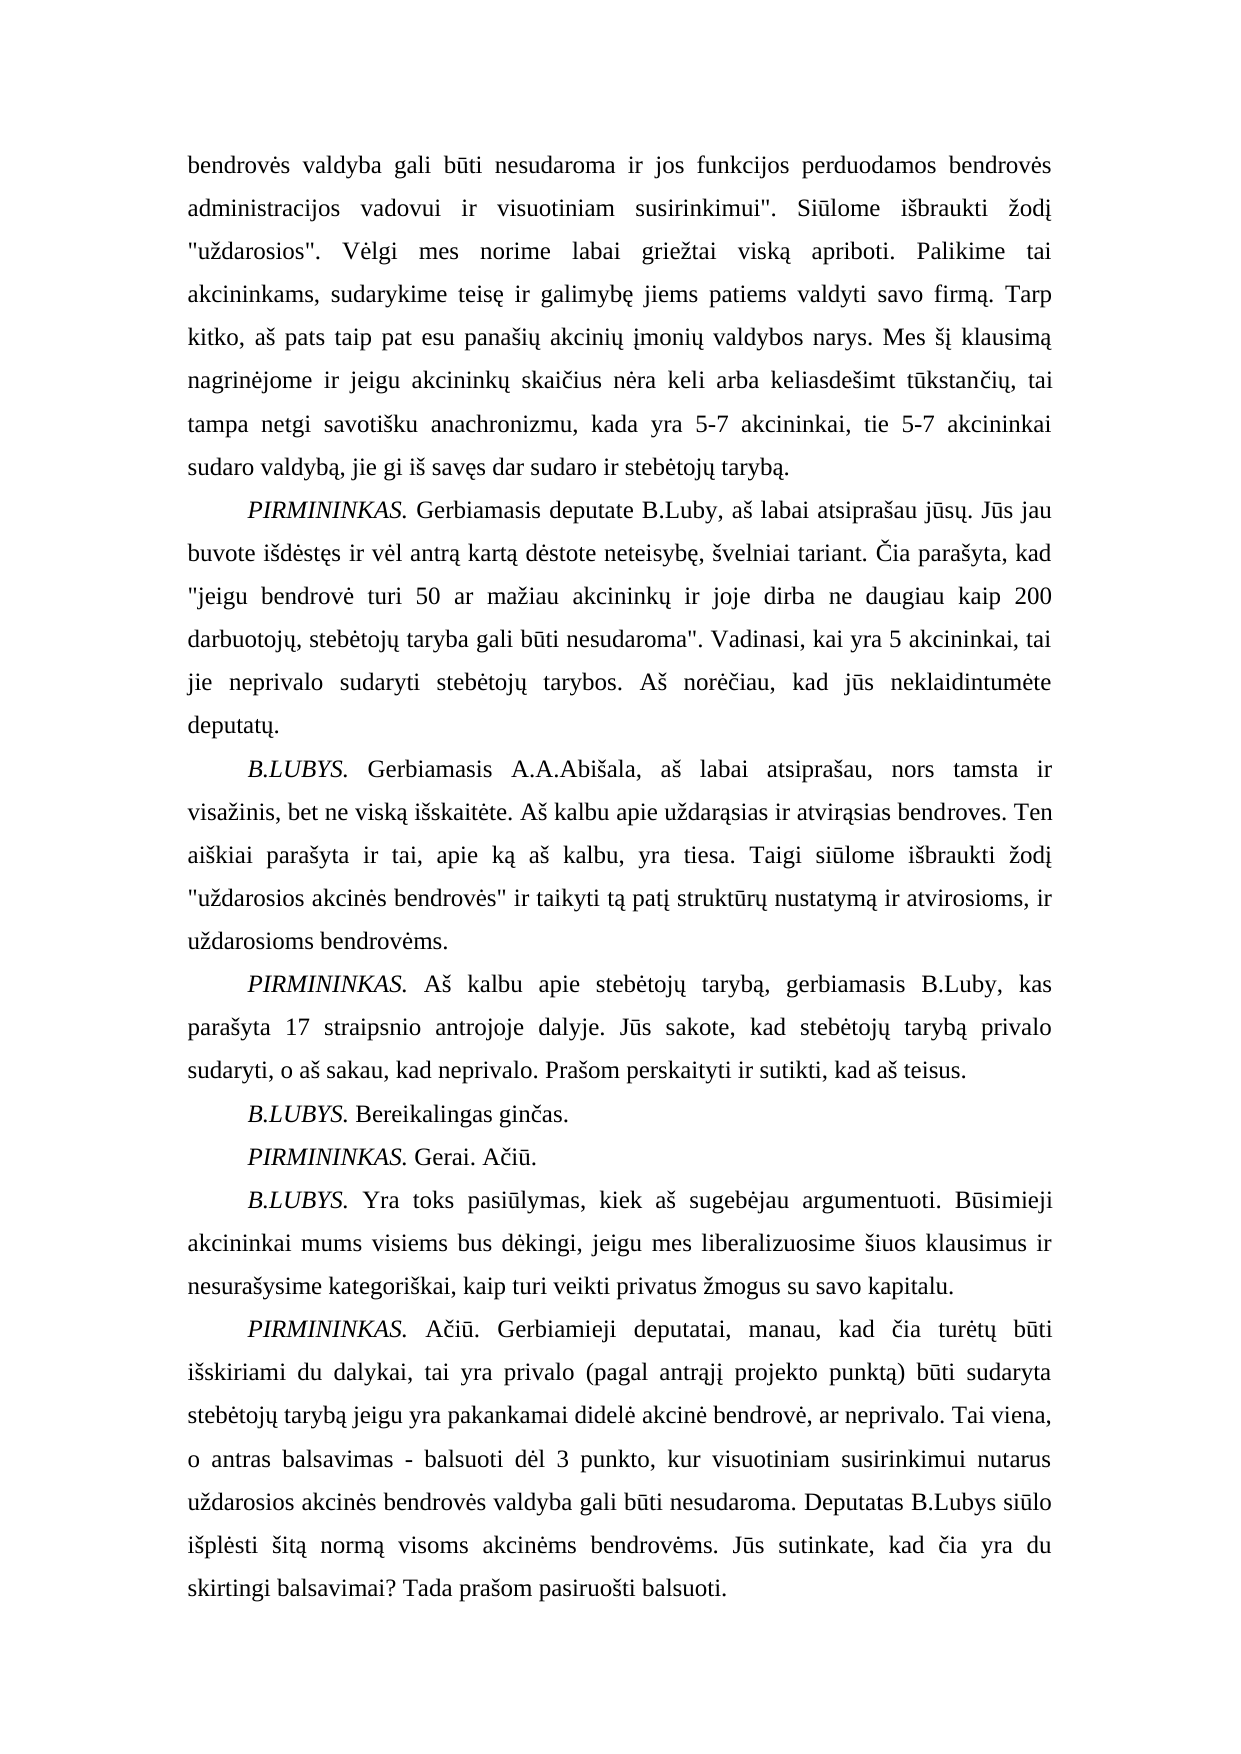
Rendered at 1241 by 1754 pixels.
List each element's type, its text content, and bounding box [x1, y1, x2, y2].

text PIRMININKAS. Gerai. Ačiū. [187, 1142, 1053, 1171]
text B.LUBYS. Yra toks pasiūlymas, kiek aš sugebėjau argumentuoti. Būsi­mieji akcininkai mums visiems bus dėkingi, jeigu mes liberalizuosime šiuos klausimus ir nesurašysime kategoriškai, kaip turi veikti privatus žmogus su savo kapitalu. [187, 1185, 1053, 1300]
text B.LUBYS. Gerbiamasis A.A.Abišala, aš labai atsiprašau, nors tamsta ir visažinis, bet ne viską išskaitėte. Aš kalbu apie uždarąsias ir atvirąsias bend­roves. Ten aiškiai parašyta ir tai, apie ką aš kalbu, yra tiesa. Taigi siūlome išbraukti žodį "uždarosios akcinės bendrovės" ir taikyti tą patį struktūrų nustatymą ir atvirosioms, ir uždarosioms bendrovėms. [187, 754, 1053, 955]
text bendrovės valdyba gali būti nesudaroma ir jos funkcijos perduodamos bendrovės administracijos vadovui ir visuotiniam susirinkimui". Siūlome išbraukti žodį "uždarosios". Vėlgi mes norime labai griežtai viską apriboti. Palikime tai akcininkams, sudarykime teisę ir galimybę jiems patiems valdyti savo firmą. Tarp kitko, aš pats taip pat esu panašių akcinių įmonių valdybos narys. Mes šį klausimą nagrinėjome ir jeigu akcininkų skaičius nėra keli arba keliasdešimt tūkstan­čių, tai tampa netgi savotišku anachronizmu, kada yra 5-7 akcininkai, tie 5-7 akcininkai sudaro valdybą, jie gi iš savęs dar sudaro ir stebėtojų tarybą. [187, 150, 1053, 481]
text PIRMININKAS. Aš kalbu apie stebėtojų tarybą, gerbiamasis B.Luby, kas parašyta 17 straipsnio antrojoje dalyje. Jūs sakote, kad stebėtojų tarybą privalo sudaryti, o aš sakau, kad neprivalo. Prašom perskaityti ir sutikti, kad aš teisus. [187, 969, 1053, 1084]
text B.LUBYS. Bereikalingas ginčas. [187, 1099, 1053, 1127]
text PIRMININKAS. Gerbiamasis deputate B.Luby, aš labai atsiprašau jūsų. Jūs jau buvote išdėstęs ir vėl antrą kartą dėstote neteisybę, švelniai tariant. Čia parašyta, kad "jeigu bendrovė turi 50 ar mažiau akcininkų ir joje dirba ne daugiau kaip 200 darbuotojų, stebėtojų taryba gali būti nesudaroma". Vadinasi, kai yra 5 akcininkai, tai jie neprivalo sudaryti stebėtojų tarybos. Aš norėčiau, kad jūs neklaidintumėte deputatų. [187, 495, 1053, 739]
text PIRMININKAS. Ačiū. Gerbiamieji deputatai, manau, kad čia turėtų būti išskiriami du dalykai, tai yra privalo (pagal antrąjį projekto punktą) būti sudaryta stebėtojų tarybą jeigu yra pakankamai didelė akcinė bendrovė, ar neprivalo. Tai viena, o antras balsavimas - balsuoti dėl 3 punkto, kur visuotiniam susirinkimui nutarus uždarosios akcinės bendrovės valdyba gali būti nesudaroma. Deputatas B.Lubys siūlo išplėsti šitą normą visoms akcinėms bendrovėms. Jūs sutinkate, kad čia yra du skirtingi balsavimai? Tada prašom pasiruošti balsuoti. [187, 1314, 1053, 1602]
